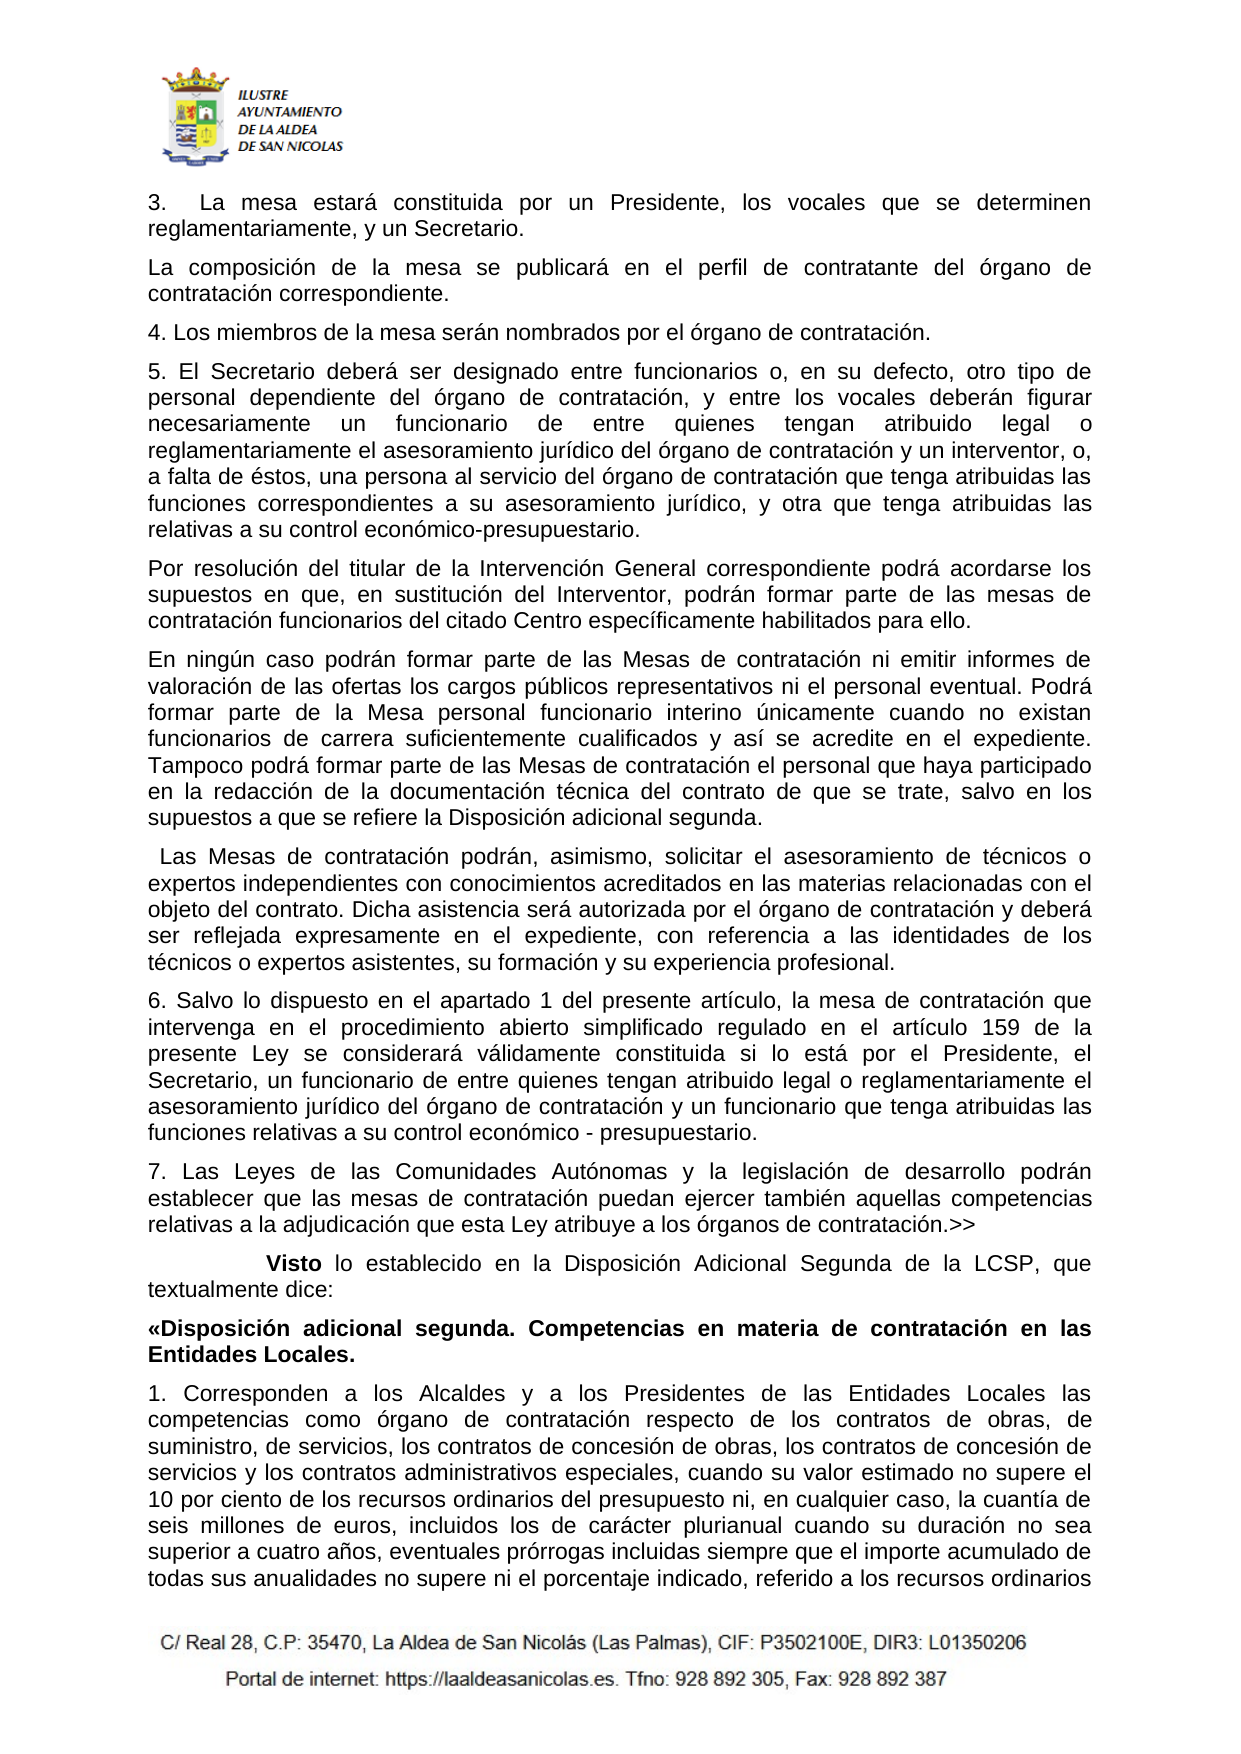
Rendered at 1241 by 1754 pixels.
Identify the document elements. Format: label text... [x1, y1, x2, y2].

text La composición de la mesa se publicará en el perfil de contratante del órgano de contratación correspondiente. [148, 254, 1093, 306]
text En ningún caso podrán formar parte de las Mesas de contratación ni emitir informes de valoración de las ofertas los cargos públicos representativos ni el personal eventual. Podrá formar parte de la Mesa personal funcionario interino únicamente cuando no existan funcionarios de carrera suficientemente cualificados y así se acredite en el expediente. Tampoco podrá formar parte de las Mesas de contratación el personal que haya participado en la redacción de la documentación técnica del contrato de que se trate, salvo en los supuestos a que se refiere la Disposición adicional segunda. [148, 646, 1093, 831]
picture [148, 59, 359, 174]
text 6. Salvo lo dispuesto en el apartado 1 del presente artículo, la mesa de contratación que intervenga en el procedimiento abierto simplificado regulado en el artículo 159 de la presente Ley se considerará válidamente constituida si lo está por el Presidente, el Secretario, un funcionario de entre quienes tengan atribuido legal o reglamentariamente el asesoramiento jurídico del órgano de contratación y un funcionario que tenga atribuidas las funciones relativas a su control económico - presupuestario. [148, 987, 1093, 1146]
text 3. La mesa estará constituida por un Presidente, los vocales que se determinen reglamentariamente, y un Secretario. [148, 188, 1093, 241]
text Visto lo establecido en la Disposición Adicional Segunda de la LCSP, que textualmente dice: [148, 1250, 1093, 1302]
text 1. Corresponden a los Alcaldes y a los Presidentes de las Entidades Locales las competencias como órgano de contratación respecto de los contratos de obras, de suministro, de servicios, los contratos de concesión de obras, los contratos de concesión de servicios y los contratos administrativos especiales, cuando su valor estimado no supere el 10 por ciento de los recursos ordinarios del presupuesto ni, en cualquier caso, la cuantía de seis millones de euros, incluidos los de carácter plurianual cuando su duración no sea superior a cuatro años, eventuales prórrogas incluidas siempre que el importe acumulado de todas sus anualidades no supere ni el porcentaje indicado, referido a los recursos ordinarios [148, 1380, 1093, 1591]
text «Disposición adicional segunda. Competencias en materia de contratación en las Entidades Locales. [148, 1315, 1093, 1368]
text Las Mesas de contratación podrán, asimismo, solicitar el asesoramiento de técnicos o expertos independientes con conocimientos acreditados en las materias relacionadas con el objeto del contrato. Dicha asistencia será autorizada por el órgano de contratación y deberá ser reflejada expresamente en el expediente, con referencia a las identidades de los técnicos o expertos asistentes, su formación y su experiencia profesional. [148, 843, 1093, 975]
text Por resolución del titular de la Intervención General correspondiente podrá acordarse los supuestos en que, en sustitución del Interventor, podrán formar parte de las mesas de contratación funcionarios del citado Centro específicamente habilitados para ello. [148, 555, 1093, 634]
text 4. Los miembros de la mesa serán nombrados por el órgano de contratación. [148, 319, 1093, 345]
text 7. Las Leyes de las Comunidades Autónomas y la legislación de desarrollo podrán establecer que las mesas de contratación puedan ejercer también aquellas competencias relativas a la adjudicación que esta Ley atribuye a los órganos de contratación.>> [148, 1158, 1093, 1237]
picture [148, 1626, 1033, 1695]
text 5. El Secretario deberá ser designado entre funcionarios o, en su defecto, otro tipo de personal dependiente del órgano de contratación, y entre los vocales deberán figurar necesariamente un funcionario de entre quienes tengan atribuido legal o reglamentariamente el asesoramiento jurídico del órgano de contratación y un interventor, o, a falta de éstos, una persona al servicio del órgano de contratación que tenga atribuidas las funciones correspondientes a su asesoramiento jurídico, y otra que tenga atribuidas las relativas a su control económico-presupuestario. [148, 358, 1093, 542]
